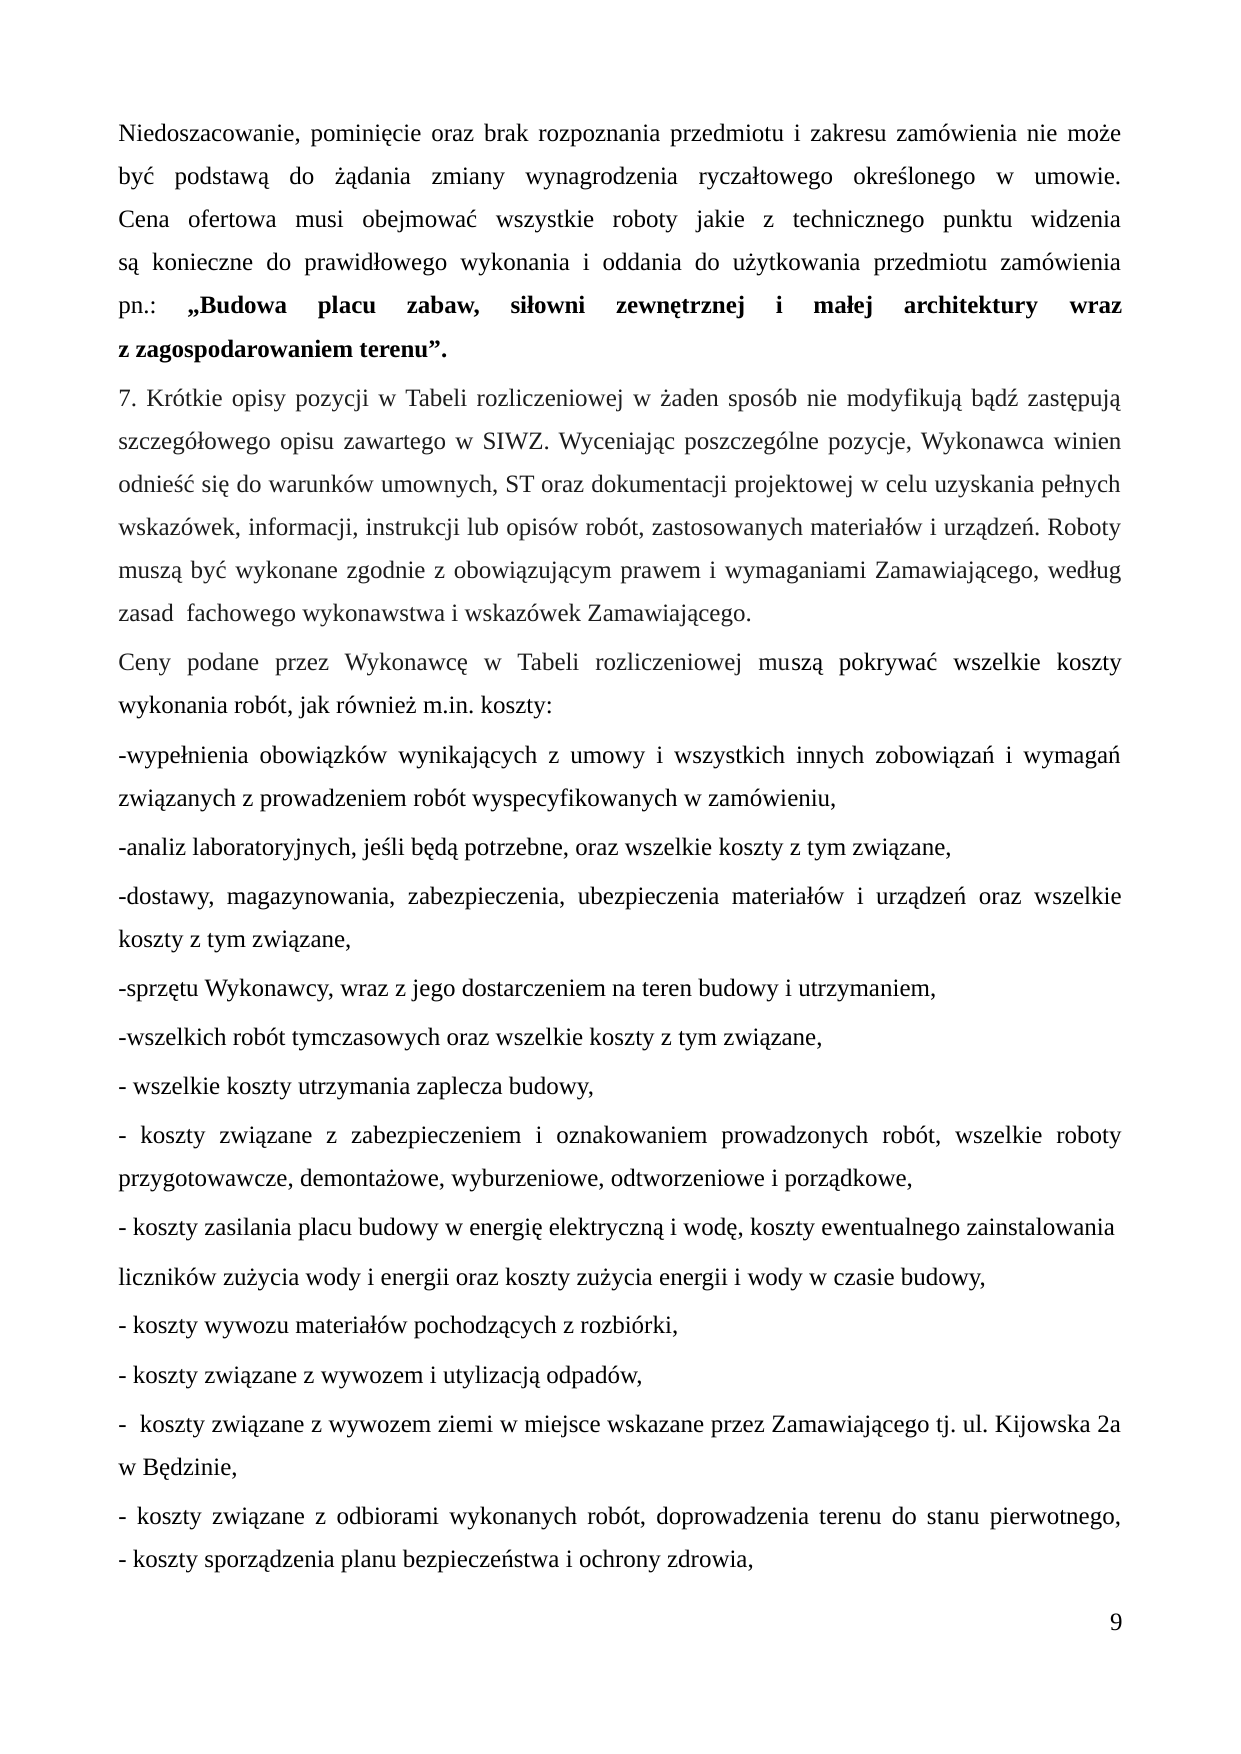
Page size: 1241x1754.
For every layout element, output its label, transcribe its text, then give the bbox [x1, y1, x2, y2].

text - koszty związane z zabezpieczeniem i oznakowaniem prowadzonych robót, wszelkie roboty przygotowawcze, demontażowe, wyburzeniowe, odtworzeniowe i porządkowe, [118, 1120, 1122, 1192]
text 7. Krótkie opisy pozycji w Tabeli rozliczeniowej w żaden sposób nie modyfikują bądź zastępują szczegółowego opisu zawartego w SIWZ. Wyceniając poszczególne pozycje, Wykonawca winien odnieść się do warunków umownych, ST oraz dokumentacji projektowej w celu uzyskania pełnych wskazówek, informacji, instrukcji lub opisów robót, zastosowanych materiałów i urządzeń. Roboty muszą być wykonane zgodnie z obowiązującym prawem i wymaganiami Zamawiającego, według zasad fachowego wykonawstwa i wskazówek Zamawiającego. [118, 383, 1122, 627]
text liczników zużycia wody i energii oraz koszty zużycia energii i wody w czasie budowy, [118, 1262, 1122, 1290]
text -wszelkich robót tymczasowych oraz wszelkie koszty z tym związane, [118, 1022, 1122, 1051]
text - koszty zasilania placu budowy w energię elektryczną i wodę, koszty ewentualnego zainstalowania [118, 1212, 1122, 1241]
text - koszty związane z wywozem i utylizacją odpadów, [118, 1360, 1122, 1388]
text - koszty wywozu materiałów pochodzących z rozbiórki, [118, 1311, 1122, 1339]
text - koszty związane z wywozem ziemi w miejsce wskazane przez Zamawiającego tj. ul. Kijowska 2a w Będzinie, [118, 1409, 1122, 1481]
text - koszty związane z odbiorami wykonanych robót, doprowadzenia terenu do stanu pierwotnego, - koszty sporządzenia planu bezpieczeństwa i ochrony zdrowia, [118, 1501, 1122, 1573]
text Ceny podane przez Wykonawcę w Tabeli rozliczeniowej muszą pokrywać wszelkie koszty wykonania robót, jak również m.in. koszty: [118, 647, 1122, 719]
text Niedoszacowanie, pominięcie oraz brak rozpoznania przedmiotu i zakresu zamówienia nie może być podstawą do żądania zmiany wynagrodzenia ryczałtowego określonego w umowie. Cena ofertowa musi obejmować wszystkie roboty jakie z technicznego punktu widzenia są konieczne do prawidłowego wykonania i oddania do użytkowania przedmiotu zamówienia pn.: „Budowa placu zabaw, siłowni zewnętrznej i małej architektury wraz z zagospodarowaniem terenu”. [118, 118, 1122, 362]
text -analiz laboratoryjnych, jeśli będą potrzebne, oraz wszelkie koszty z tym związane, [118, 832, 1122, 861]
text -sprzętu Wykonawcy, wraz z jego dostarczeniem na teren budowy i utrzymaniem, [118, 973, 1122, 1002]
text -wypełnienia obowiązków wynikających z umowy i wszystkich innych zobowiązań i wymagań związanych z prowadzeniem robót wyspecyfikowanych w zamówieniu, [118, 740, 1122, 812]
text -dostawy, magazynowania, zabezpieczenia, ubezpieczenia materiałów i urządzeń oraz wszelkie koszty z tym związane, [118, 881, 1122, 953]
text - wszelkie koszty utrzymania zaplecza budowy, [118, 1071, 1122, 1100]
